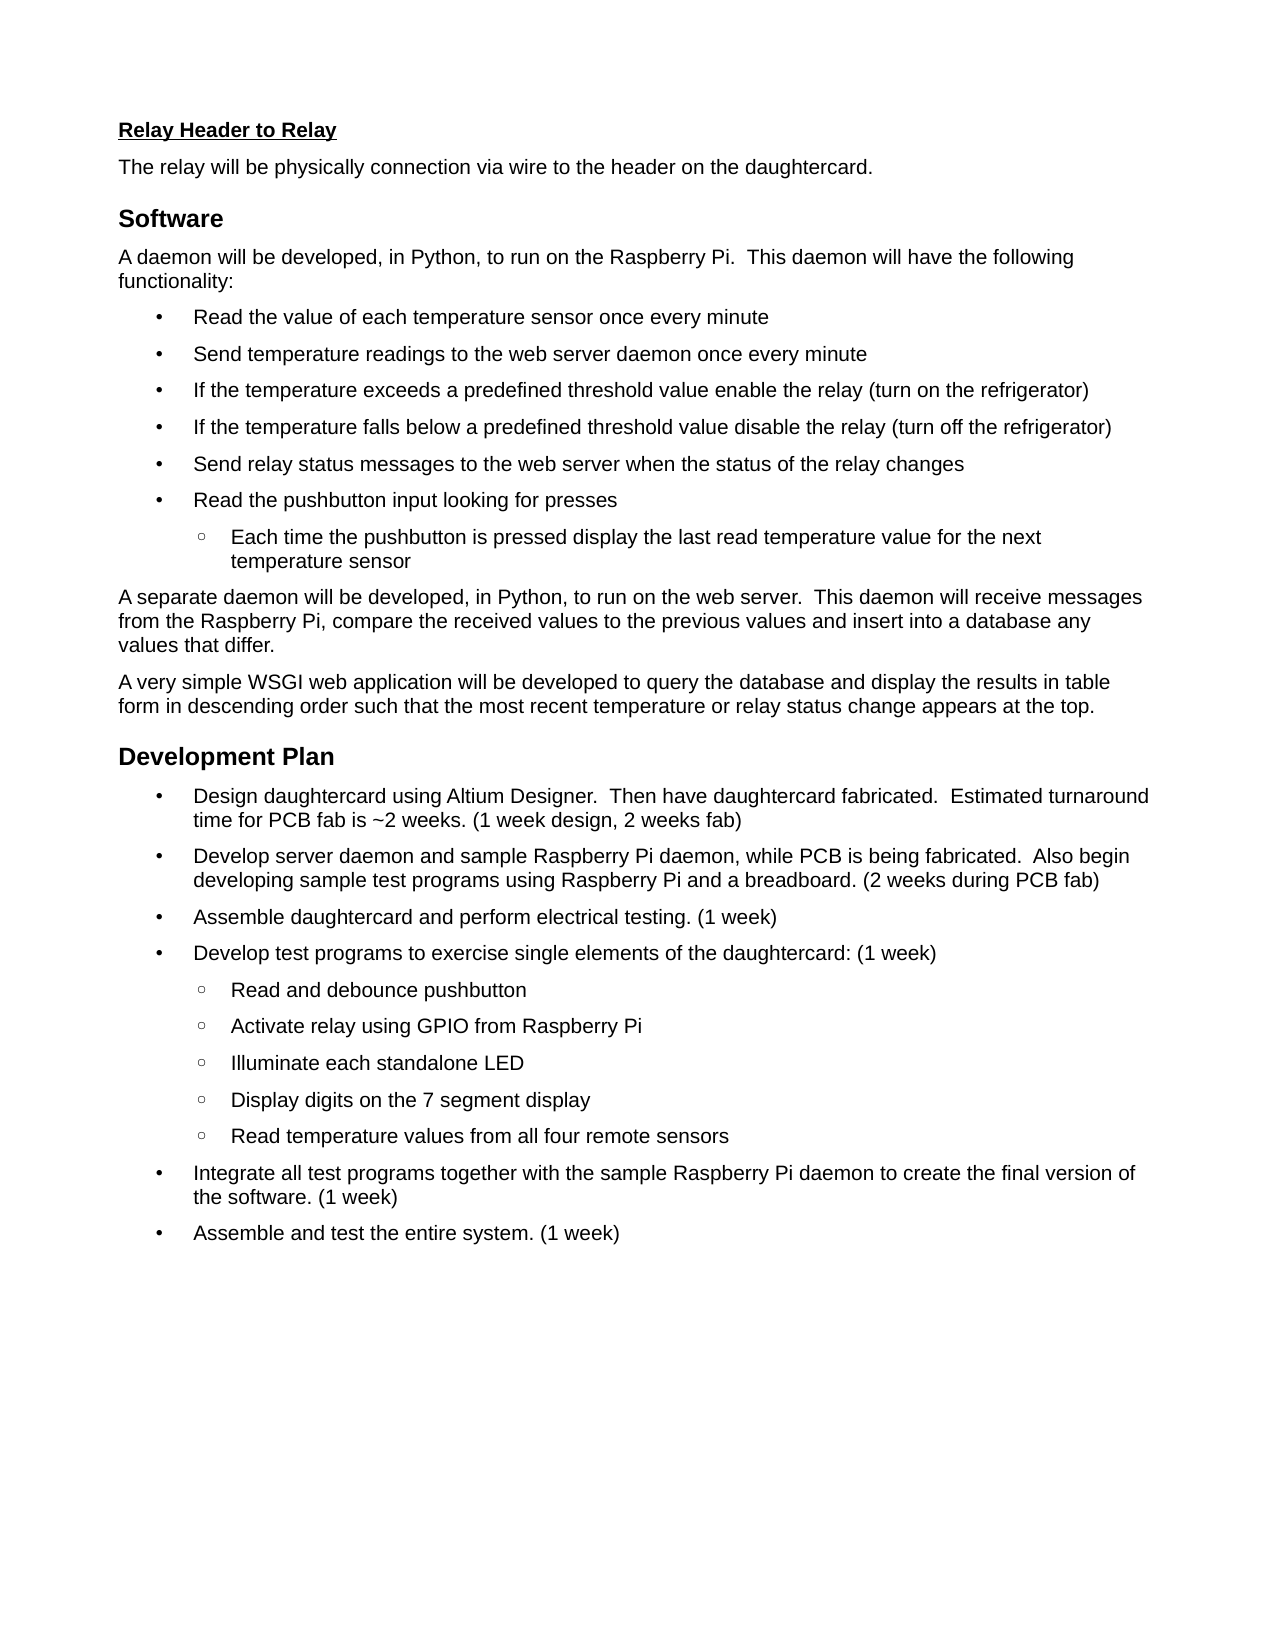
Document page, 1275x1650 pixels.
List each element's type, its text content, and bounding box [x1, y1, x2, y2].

list Read the value of each temperature sensor once every minute [156, 305, 1157, 329]
text A separate daemon will be developed, in Python, to run on the web server. This daemon will receive messages from the Raspberry Pi, compare the received values to the previous values and insert into a database any values that differ. [118, 585, 1157, 657]
list If the temperature exceeds a predefined threshold value enable the relay (turn on the refrigerator) [156, 378, 1157, 402]
list Assemble daughtercard and perform electrical testing. (1 week) [156, 905, 1157, 929]
list Send temperature readings to the web server daemon once every minute [156, 342, 1157, 366]
list Assemble and test the entire system. (1 week) [156, 1221, 1157, 1245]
text The relay will be physically connection via wire to the header on the daughtercard. [118, 154, 1157, 178]
list Illuminate each standalone LED [193, 1051, 1157, 1075]
list Develop server daemon and sample Raspberry Pi daemon, while PCB is being fabricated. Also begin developing sample test programs using Raspberry Pi and a breadboard. (2 weeks during PCB fab) [156, 844, 1157, 892]
list Read and debounce pushbutton [193, 978, 1157, 1002]
text A daemon will be developed, in Python, to run on the Raspberry Pi. This daemon will have the following functionality: [118, 245, 1157, 293]
list Each time the pushbutton is pressed display the last read temperature value for the next temperature sensor [193, 524, 1157, 573]
list Design daughtercard using Altium Designer. Then have daughtercard fabricated. Estimated turnaround time for PCB fab is ~2 weeks. (1 week design, 2 weeks fab) [156, 784, 1157, 832]
subtitle Relay Header to Relay [118, 118, 1157, 142]
text A very simple WSGI web application will be developed to query the database and display the results in table form in descending order such that the most recent temperature or relay status change appears at the top. [118, 669, 1157, 717]
list Activate relay using GPIO from Raspberry Pi [193, 1014, 1157, 1038]
list Integrate all test programs together with the sample Raspberry Pi daemon to create the final version of the software. (1 week) [156, 1161, 1157, 1209]
list Send relay status messages to the web server when the status of the relay changes [156, 451, 1157, 476]
list Display digits on the 7 segment display [193, 1087, 1157, 1112]
list Read the pushbutton input looking for presses [156, 488, 1157, 512]
list Read temperature values from all four remote sensors [193, 1124, 1157, 1148]
subtitle Development Plan [118, 742, 1157, 771]
list Develop test programs to exercise single elements of the daughtercard: (1 week) [156, 941, 1157, 965]
subtitle Software [118, 203, 1157, 232]
list If the temperature falls below a predefined threshold value disable the relay (turn off the refrigerator) [156, 415, 1157, 439]
